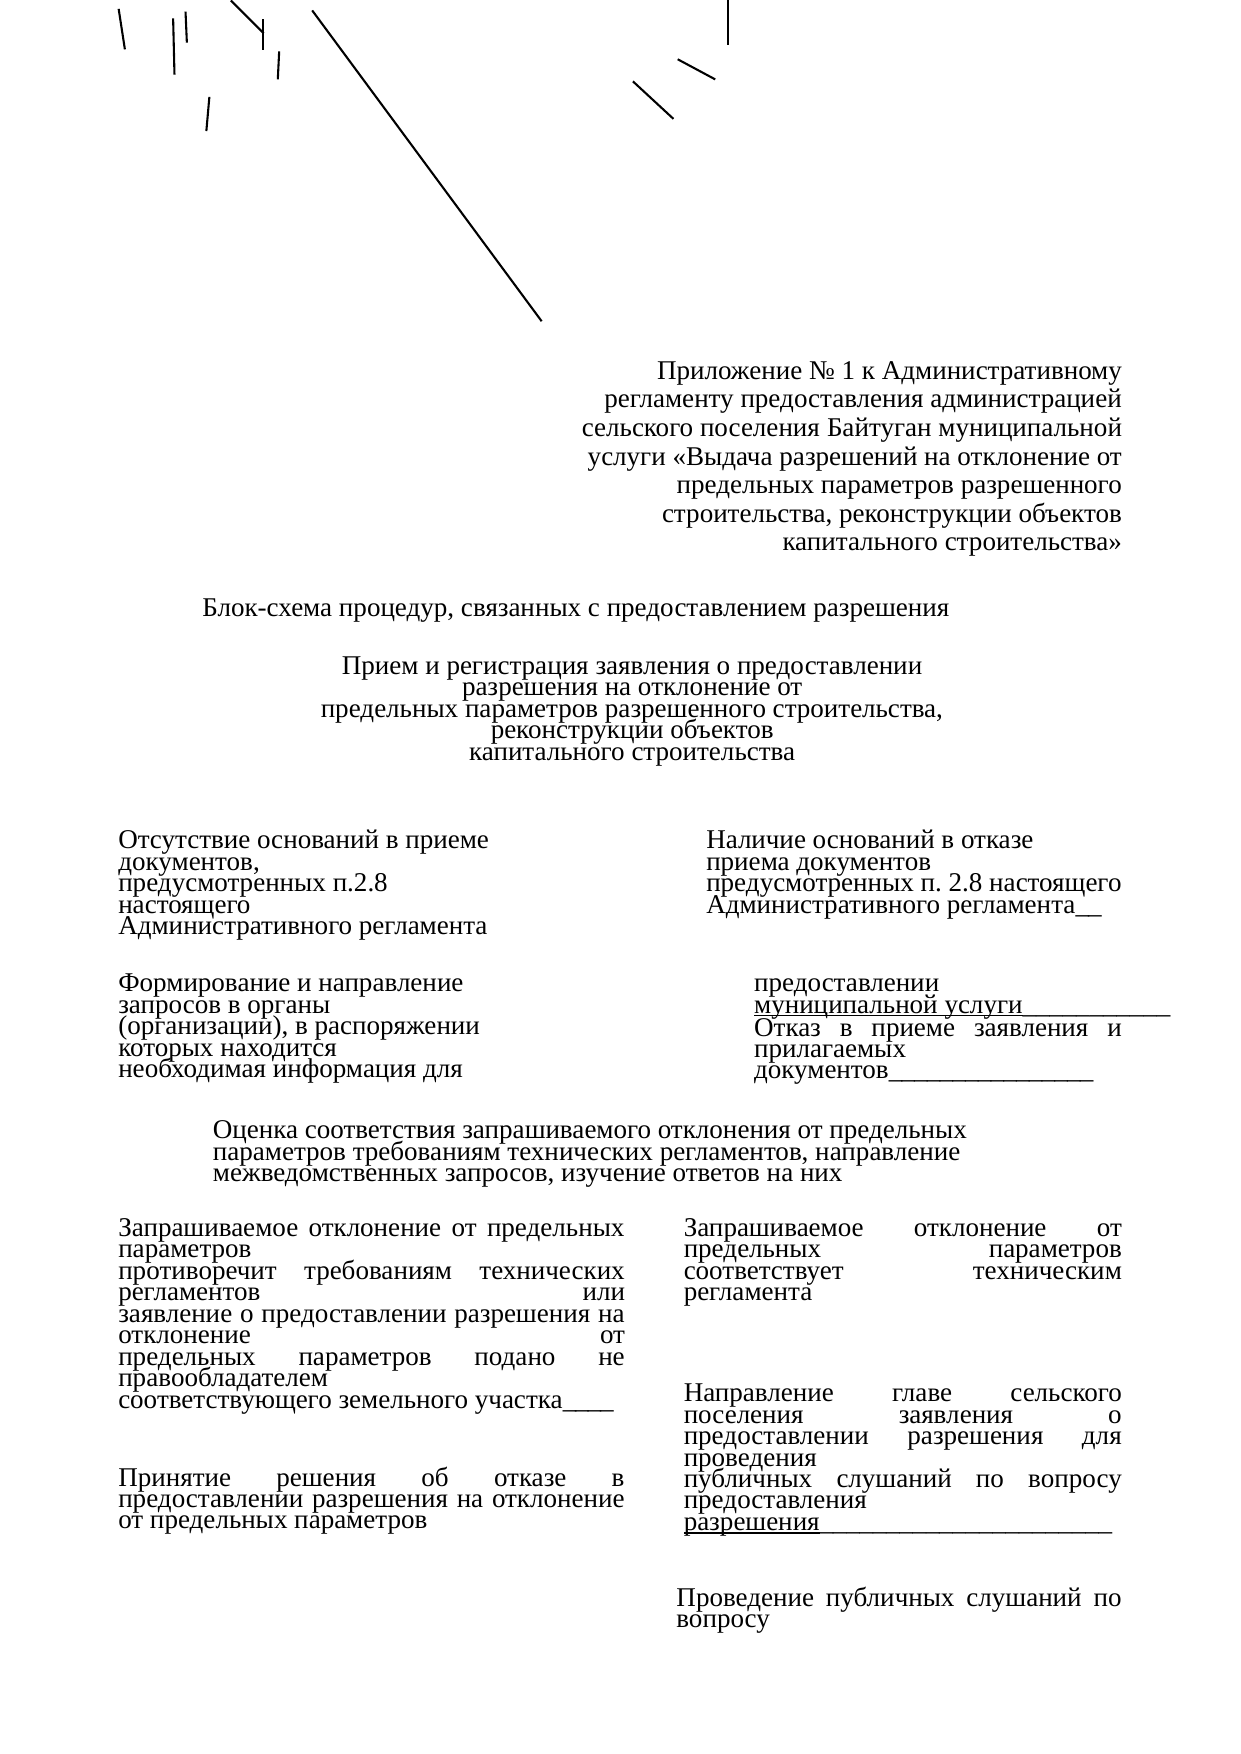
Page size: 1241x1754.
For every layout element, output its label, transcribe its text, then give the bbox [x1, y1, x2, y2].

text Оценка соответствия запрашиваемого отклонения от предельных параметров требованиям технических регламентов, направление межведомственных запросов, изучение ответов на них [213, 1121, 1014, 1186]
text Приложение № 1 к Административному регламенту предоставления администрацией сельского поселения Байтуган муниципальной услуги «Выдача разрешений на отклонение от предельных параметров разрешенного строительства, реконструкции объектов капитального строительства» [578, 357, 1122, 556]
text Прием и регистрация заявления о предоставлении разрешения на отклонение от предельных параметров разрешенного строительства, реконструкции объектов капитального строительства [286, 657, 978, 764]
text Отказ в приеме заявления и прилагаемых документов [754, 1019, 1122, 1083]
text Формирование и направление запросов в органы (организации), в распоряжении которых находится необходимая информация для предоставлении муниципальной услуги [118, 974, 568, 1082]
text Принятие решения об отказе в предоставлении разрешения на отклонение от предельных параметров [118, 1469, 625, 1533]
text Отсутствие оснований в приеме документов, предусмотренных п.2.8 настоящего Административного регламента [118, 832, 500, 939]
text Запрашиваемое отклонение от предельных параметров соответствует техническим регламента [683, 1219, 1122, 1305]
text Направление главе сельского поселения заявления о предоставлении разрешения для проведения публичных слушаний по вопросу предоставления разрешения [683, 1384, 1122, 1535]
text Запрашиваемое отклонение от предельных параметров противоречит требованиям технических регламентов или заявление о предоставлении разрешения на отклонение от предельных параметров подано не правообладателем соответствующего земельного участка [118, 1219, 625, 1412]
text Блок-схема процедур, связанных с предоставлением разрешения [202, 591, 1122, 622]
text Проведение публичных слушаний по вопросу [676, 1589, 1122, 1632]
text Наличие оснований в отказе приема документов предусмотренных п. 2.8 настоящего Административного регламента [706, 832, 1122, 918]
text Формирование и направление запросов в органы (организации), в распоряжении которых находится необходимая информация для предоставлении муниципальной услуги [754, 974, 1122, 1015]
